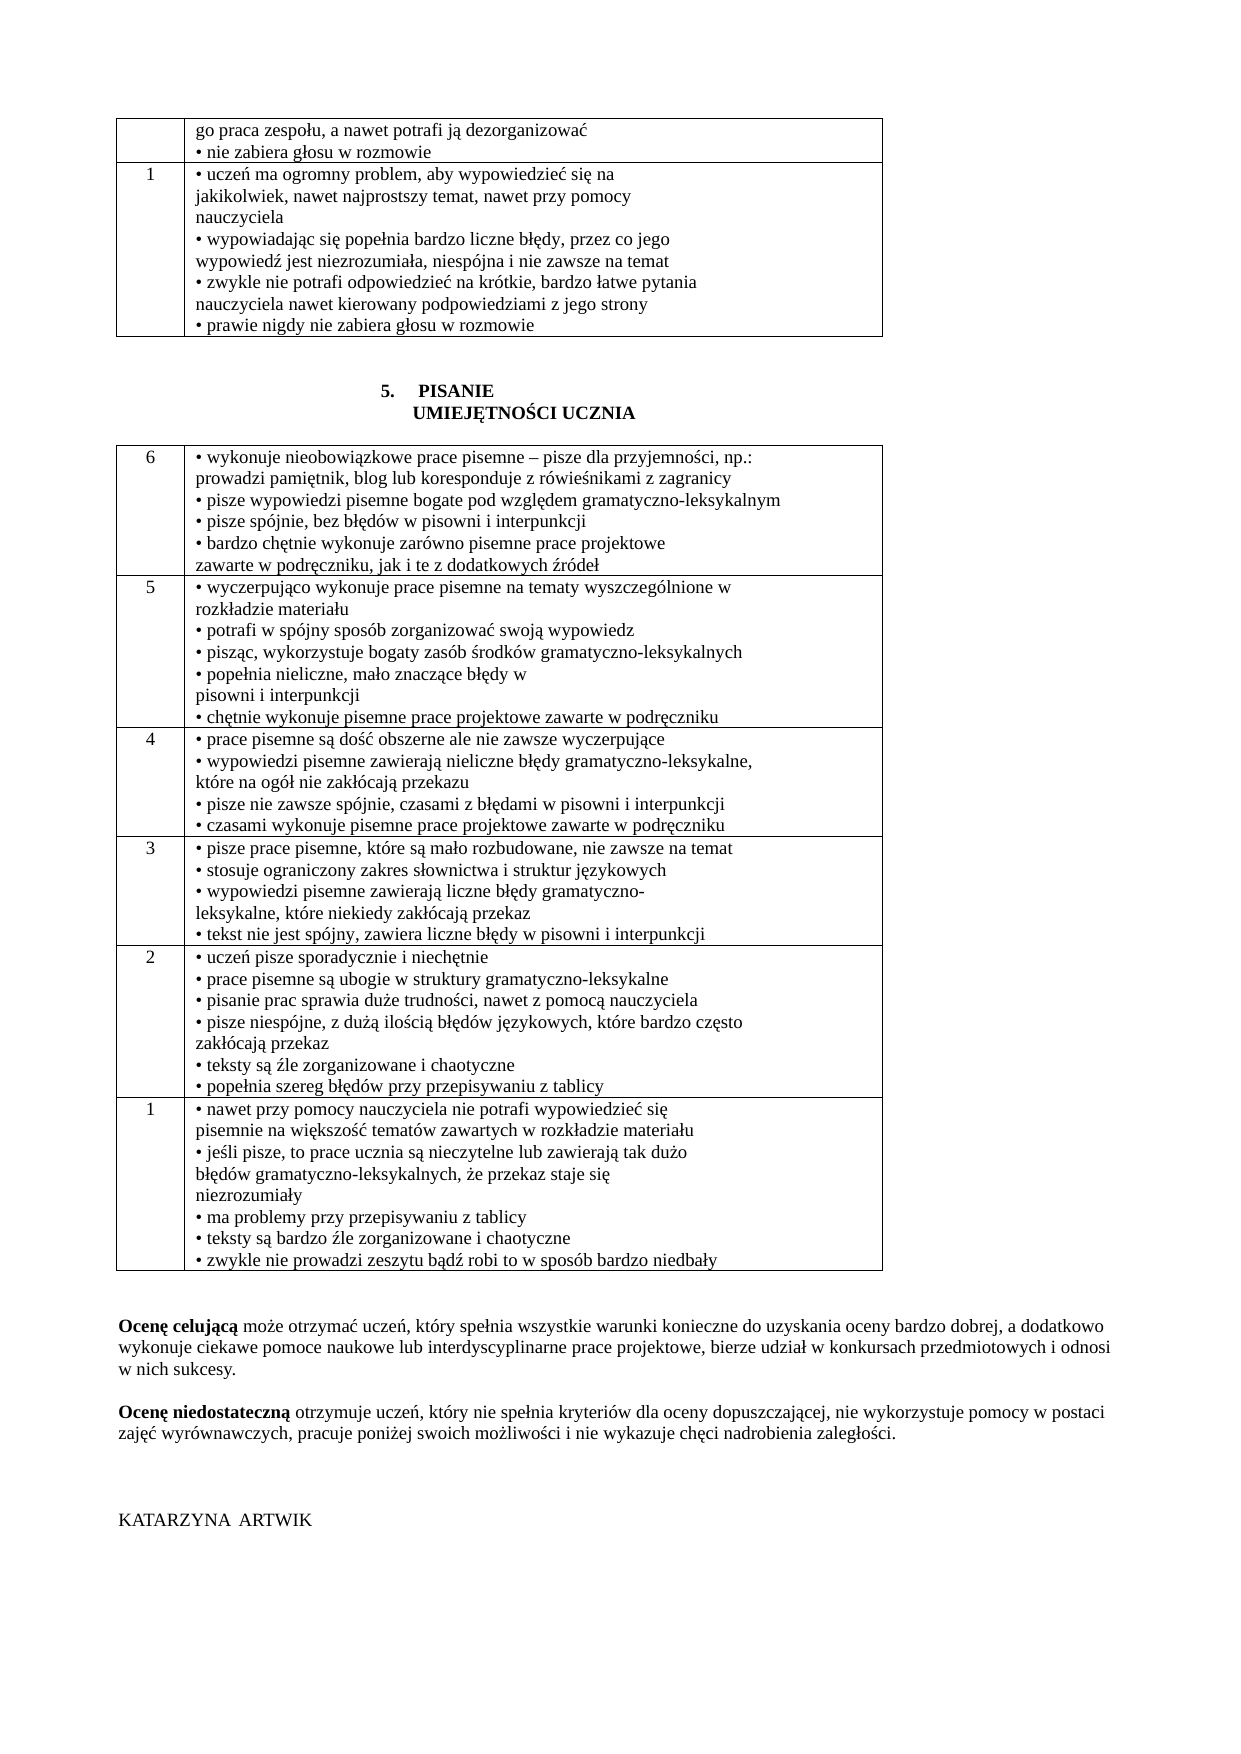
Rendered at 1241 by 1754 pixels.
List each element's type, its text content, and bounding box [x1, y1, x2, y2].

table_cell [117, 119, 184, 162]
text UMIEJĘTNOŚCI UCZNIA [340, 402, 1122, 423]
list PISANIE [381, 380, 1122, 402]
table_header 6 [117, 446, 184, 575]
table_cell 2 [117, 946, 184, 1097]
table_cell • wyczerpująco wykonuje prace pisemne na tematy wyszczególnione w rozkładzie materiału • potrafi w spójny sposób zorganizować swoją wypowiedz • pisząc, wykorzystuje bogaty zasób środków gramatyczno-leksykalnych • popełnia nieliczne, mało znaczące błędy w pisowni i interpunkcji • chętnie wykonuje pisemne prace projektowe zawarte w podręczniku [185, 576, 882, 727]
table_cell • uczeń pisze sporadycznie i niechętnie • prace pisemne są ubogie w struktury gramatyczno-leksykalne • pisanie prac sprawia duże trudności, nawet z pomocą nauczyciela • pisze niespójne, z dużą ilością błędów językowych, które bardzo często zakłócają przekaz • teksty są źle zorganizowane i chaotyczne • popełnia szereg błędów przy przepisywaniu z tablicy [185, 946, 882, 1097]
text Ocenę niedostateczną otrzymuje uczeń, który nie spełnia kryteriów dla oceny dopuszczającej, nie wykorzystuje pomocy w postaci zajęć wyrównawczych, pracuje poniżej swoich możliwości i nie wykazuje chęci nadrobienia zaległości. [118, 1401, 1122, 1444]
table_cell 1 [117, 1098, 184, 1270]
table_cell 5 [117, 576, 184, 727]
table_cell 3 [117, 837, 184, 945]
text Ocenę celującą może otrzymać uczeń, który spełnia wszystkie warunki konieczne do uzyskania oceny bardzo dobrej, a dodatkowo wykonuje ciekawe pomoce naukowe lub interdyscyplinarne prace projektowe, bierze udział w konkursach przedmiotowych i odnosi w nich sukcesy. [118, 1314, 1122, 1379]
table_cell • uczeń ma ogromny problem, aby wypowiedzieć się na jakikolwiek, nawet najprostszy temat, nawet przy pomocy nauczyciela • wypowiadając się popełnia bardzo liczne błędy, przez co jego wypowiedź jest niezrozumiała, niespójna i nie zawsze na temat • zwykle nie potrafi odpowiedzieć na krótkie, bardzo łatwe pytania nauczyciela nawet kierowany podpowiedziami z jego strony • prawie nigdy nie zabiera głosu w rozmowie [185, 163, 882, 336]
table_header • wykonuje nieobowiązkowe prace pisemne – pisze dla przyjemności, np.: prowadzi pamiętnik, blog lub koresponduje z rówieśnikami z zagranicy • pisze wypowiedzi pisemne bogate pod względem gramatyczno-leksykalnym • pisze spójnie, bez błędów w pisowni i interpunkcji • bardzo chętnie wykonuje zarówno pisemne prace projektowe zawarte w podręczniku, jak i te z dodatkowych źródeł [185, 446, 882, 575]
table_cell 4 [117, 728, 184, 836]
table_cell • prace pisemne są dość obszerne ale nie zawsze wyczerpujące • wypowiedzi pisemne zawierają nieliczne błędy gramatyczno-leksykalne, które na ogół nie zakłócają przekazu • pisze nie zawsze spójnie, czasami z błędami w pisowni i interpunkcji • czasami wykonuje pisemne prace projektowe zawarte w podręczniku [185, 728, 882, 836]
table_cell • nawet przy pomocy nauczyciela nie potrafi wypowiedzieć się pisemnie na większość tematów zawartych w rozkładzie materiału • jeśli pisze, to prace ucznia są nieczytelne lub zawierają tak dużo błędów gramatyczno-leksykalnych, że przekaz staje się niezrozumiały • ma problemy przy przepisywaniu z tablicy • teksty są bardzo źle zorganizowane i chaotyczne • zwykle nie prowadzi zeszytu bądź robi to w sposób bardzo niedbały [185, 1098, 882, 1270]
table_cell • pisze prace pisemne, które są mało rozbudowane, nie zawsze na temat • stosuje ograniczony zakres słownictwa i struktur językowych • wypowiedzi pisemne zawierają liczne błędy gramatyczno- leksykalne, które niekiedy zakłócają przekaz • tekst nie jest spójny, zawiera liczne błędy w pisowni i interpunkcji [185, 837, 882, 945]
text KATARZYNA ARTWIK [118, 1508, 1122, 1530]
table_cell go praca zespołu, a nawet potrafi ją dezorganizować • nie zabiera głosu w rozmowie [185, 119, 882, 162]
table_cell 1 [117, 163, 184, 336]
